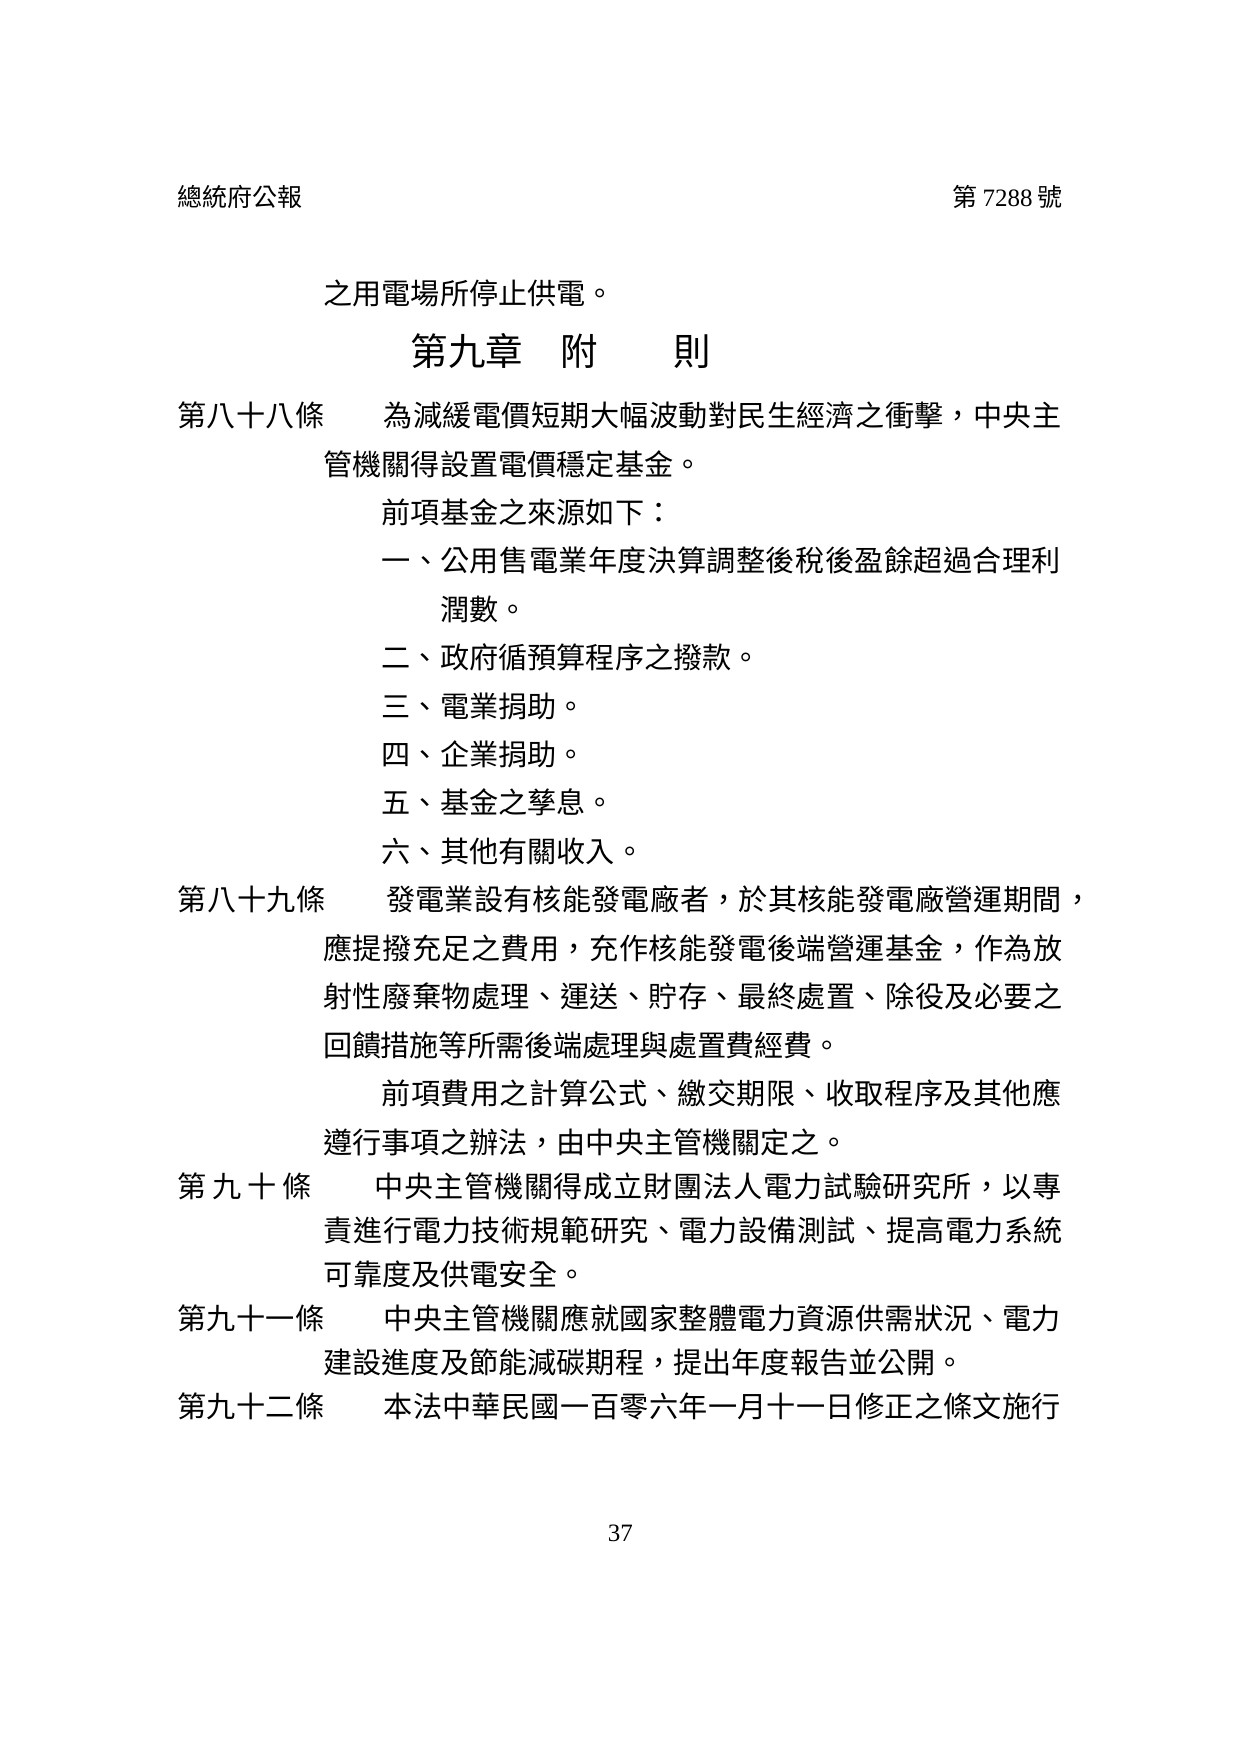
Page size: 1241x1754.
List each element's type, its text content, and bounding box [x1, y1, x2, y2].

text 第九章 附 則 [411, 327, 1063, 375]
text 第八十九條 發電業設有核能發電廠者，於其核能發電廠營運期間，應提撥充足之費用，充作核能發電後端營運基金，作為放射性廢棄物處理、運送、貯存、最終處置、除役及必要之回饋措施等所需後端處理與處置費經費。 [177, 872, 1063, 1066]
text 二、政府循預算程序之撥款。 [381, 630, 1063, 678]
text 第九十條 中央主管機關得成立財團法人電力試驗研究所，以專責進行電力技術規範研究、電力設備測試、提高電力系統可靠度及供電安全。 [177, 1163, 1063, 1294]
text 四、企業捐助。 [381, 727, 1063, 775]
text 一、公用售電業年度決算調整後稅後盈餘超過合理利潤數。 [381, 533, 1063, 630]
text 三、電業捐助。 [381, 678, 1063, 727]
text 第九十二條 本法中華民國一百零六年一月十一日修正之條文施行 [177, 1382, 1063, 1426]
text 五、基金之孳息。 [381, 775, 1063, 824]
text 前項基金之來源如下： [323, 484, 1063, 533]
text 第九十一條 中央主管機關應就國家整體電力資源供需狀況、電力建設進度及節能減碳期程，提出年度報告並公開。 [177, 1294, 1063, 1382]
text 第八十八條 為減緩電價短期大幅波動對民生經濟之衝擊，中央主管機關得設置電價穩定基金。 [177, 388, 1063, 484]
text 前項費用之計算公式、繳交期限、收取程序及其他應遵行事項之辦法，由中央主管機關定之。 [323, 1066, 1063, 1163]
text 之用電場所停止供電。 [323, 266, 1063, 314]
text 六、其他有關收入。 [381, 824, 1063, 872]
